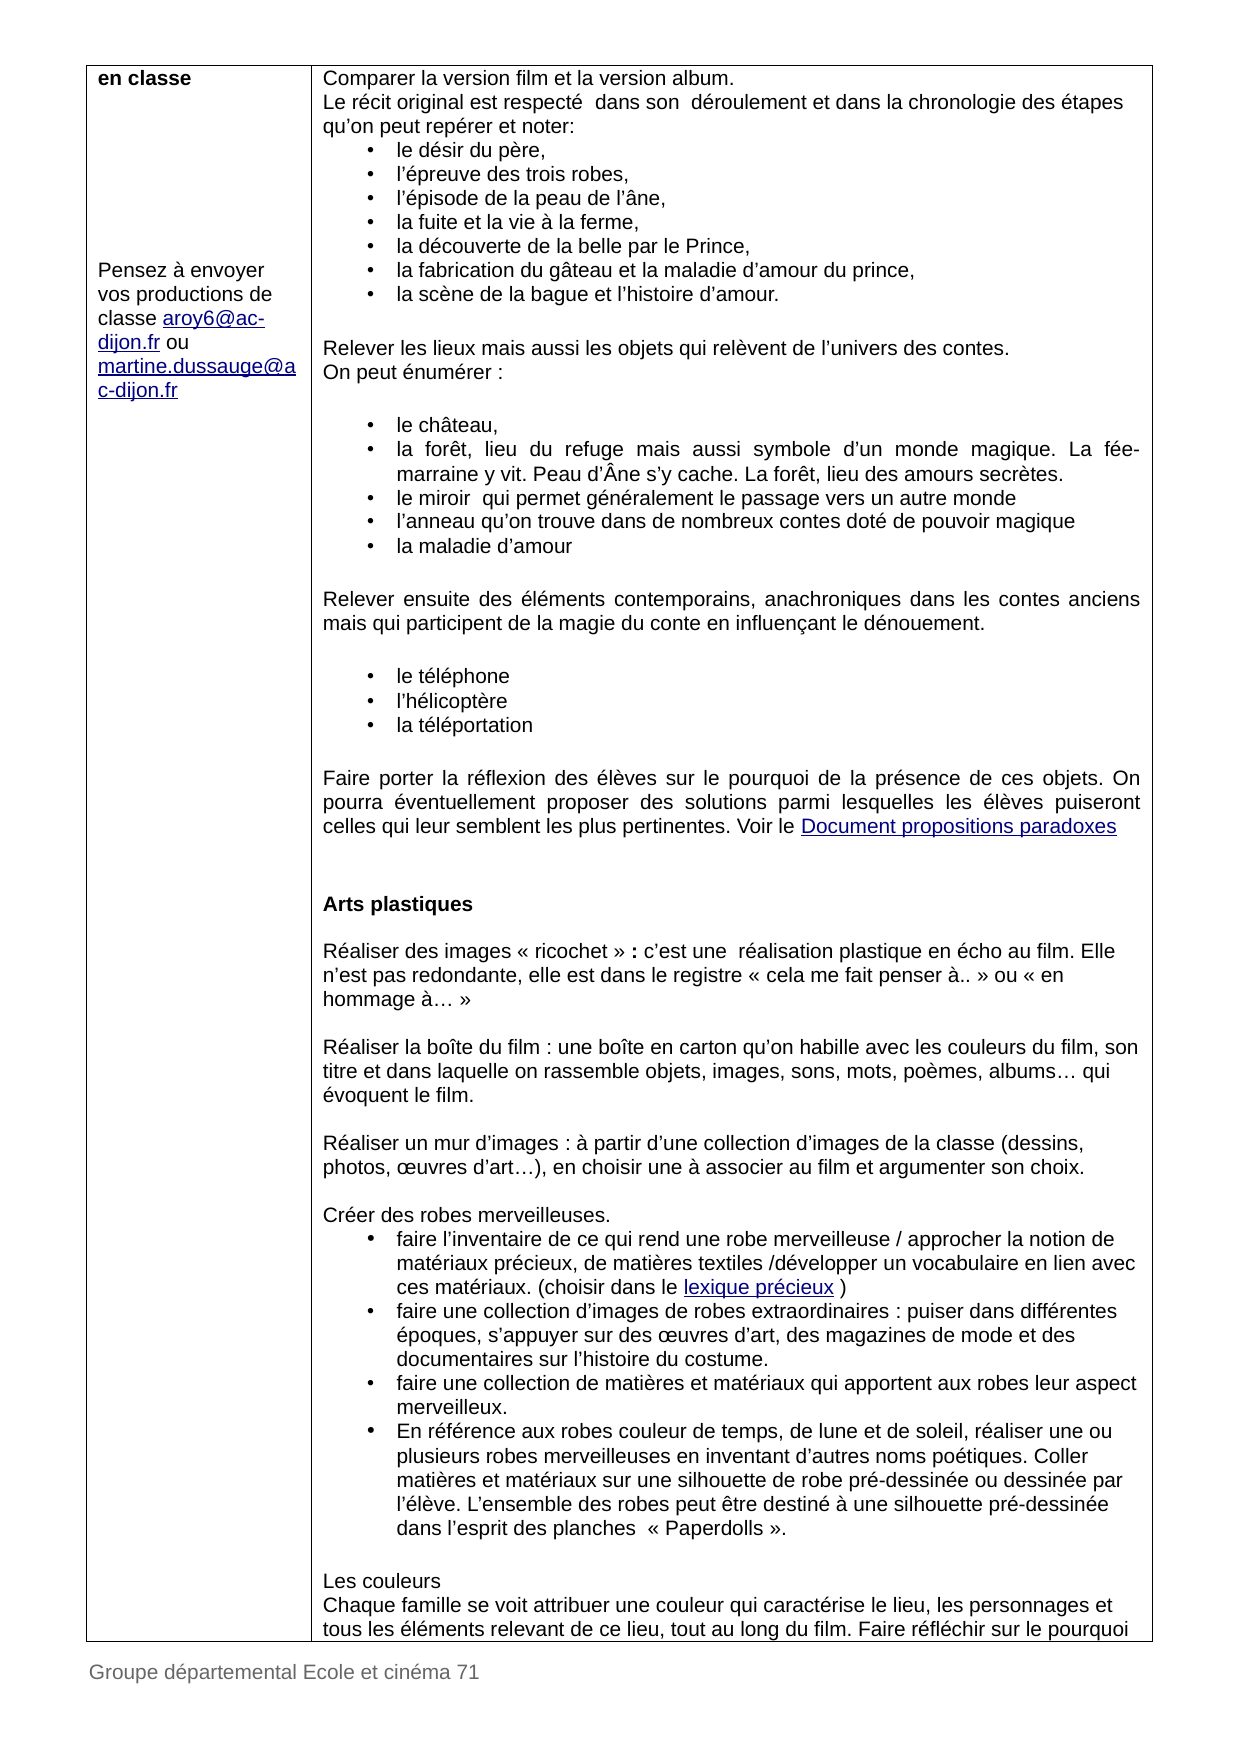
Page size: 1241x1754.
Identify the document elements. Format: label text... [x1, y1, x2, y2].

table_cell Comparer la version film et la version album. Le récit original est respecté dans son déroulement et dans la chronologie des étapes qu’on peut repérer et noter: le désir du père, l’épreuve des trois robes, l’épisode de la peau de l’âne, la fuite et la vie à la ferme, la découverte de la belle par le Prince, la fabrication du gâteau et la maladie d’amour du prince, la scène de la bague et l’histoire d’amour. Relever les lieux mais aussi les objets qui relèvent de l’univers des contes. On peut énumérer : le château, la forêt, lieu du refuge mais aussi symbole d’un monde magique. La fée-marraine y vit. Peau d’Âne s’y cache. La forêt, lieu des amours secrètes. le miroir qui permet généralement le passage vers un autre monde l’anneau qu’on trouve dans de nombreux contes doté de pouvoir magique la maladie d’amour Relever ensuite des éléments contemporains, anachroniques dans les contes anciens mais qui participent de la magie du conte en influençant le dénouement. le téléphone l’hélicoptère la téléportation Faire porter la réflexion des élèves sur le pourquoi de la présence de ces objets. On pourra éventuellement proposer des solutions parmi lesquelles les élèves puiseront celles qui leur semblent les plus pertinentes. Voir le Document propositions paradoxes Arts plastiques Réaliser des images « ricochet » : c’est une réalisation plastique en écho au film. Elle n’est pas redondante, elle est dans le registre « cela me fait penser à.. » ou « en hommage à… » Réaliser la boîte du film : une boîte en carton qu’on habille avec les couleurs du film, son titre et dans laquelle on rassemble objets, images, sons, mots, poèmes, albums… qui évoquent le film. Réaliser un mur d’images : à partir d’une collection d’images de la classe (dessins, photos, œuvres d’art…), en choisir une à associer au film et argumenter son choix. Créer des robes merveilleuses. faire l’inventaire de ce qui rend une robe merveilleuse / approcher la notion de matériaux précieux, de matières textiles /développer un vocabulaire en lien avec ces matériaux. (choisir dans le lexique précieux ) faire une collection d’images de robes extraordinaires : puiser dans différentes époques, s’appuyer sur des œuvres d’art, des magazines de mode et des documentaires sur l’histoire du costume. faire une collection de matières et matériaux qui apportent aux robes leur aspect merveilleux. En référence aux robes couleur de temps, de lune et de soleil, réaliser une ou plusieurs robes merveilleuses en inventant d’autres noms poétiques. Coller matières et matériaux sur une silhouette de robe pré-dessinée ou dessinée par l’élève. L’ensemble des robes peut être destiné à une silhouette pré-dessinée dans l’esprit des planches « Paperdolls ». Les couleurs Chaque famille se voit attribuer une couleur qui caractérise le lieu, les personnages et tous les éléments relevant de ce lieu, tout au long du film. Faire réfléchir sur le pourquoi [312, 66, 1152, 1641]
table_cell en classe Pensez à envoyer vos productions de classe aroy6@ac-dijon.fr ou martine.dussauge@ac-dijon.fr [87, 66, 311, 1641]
